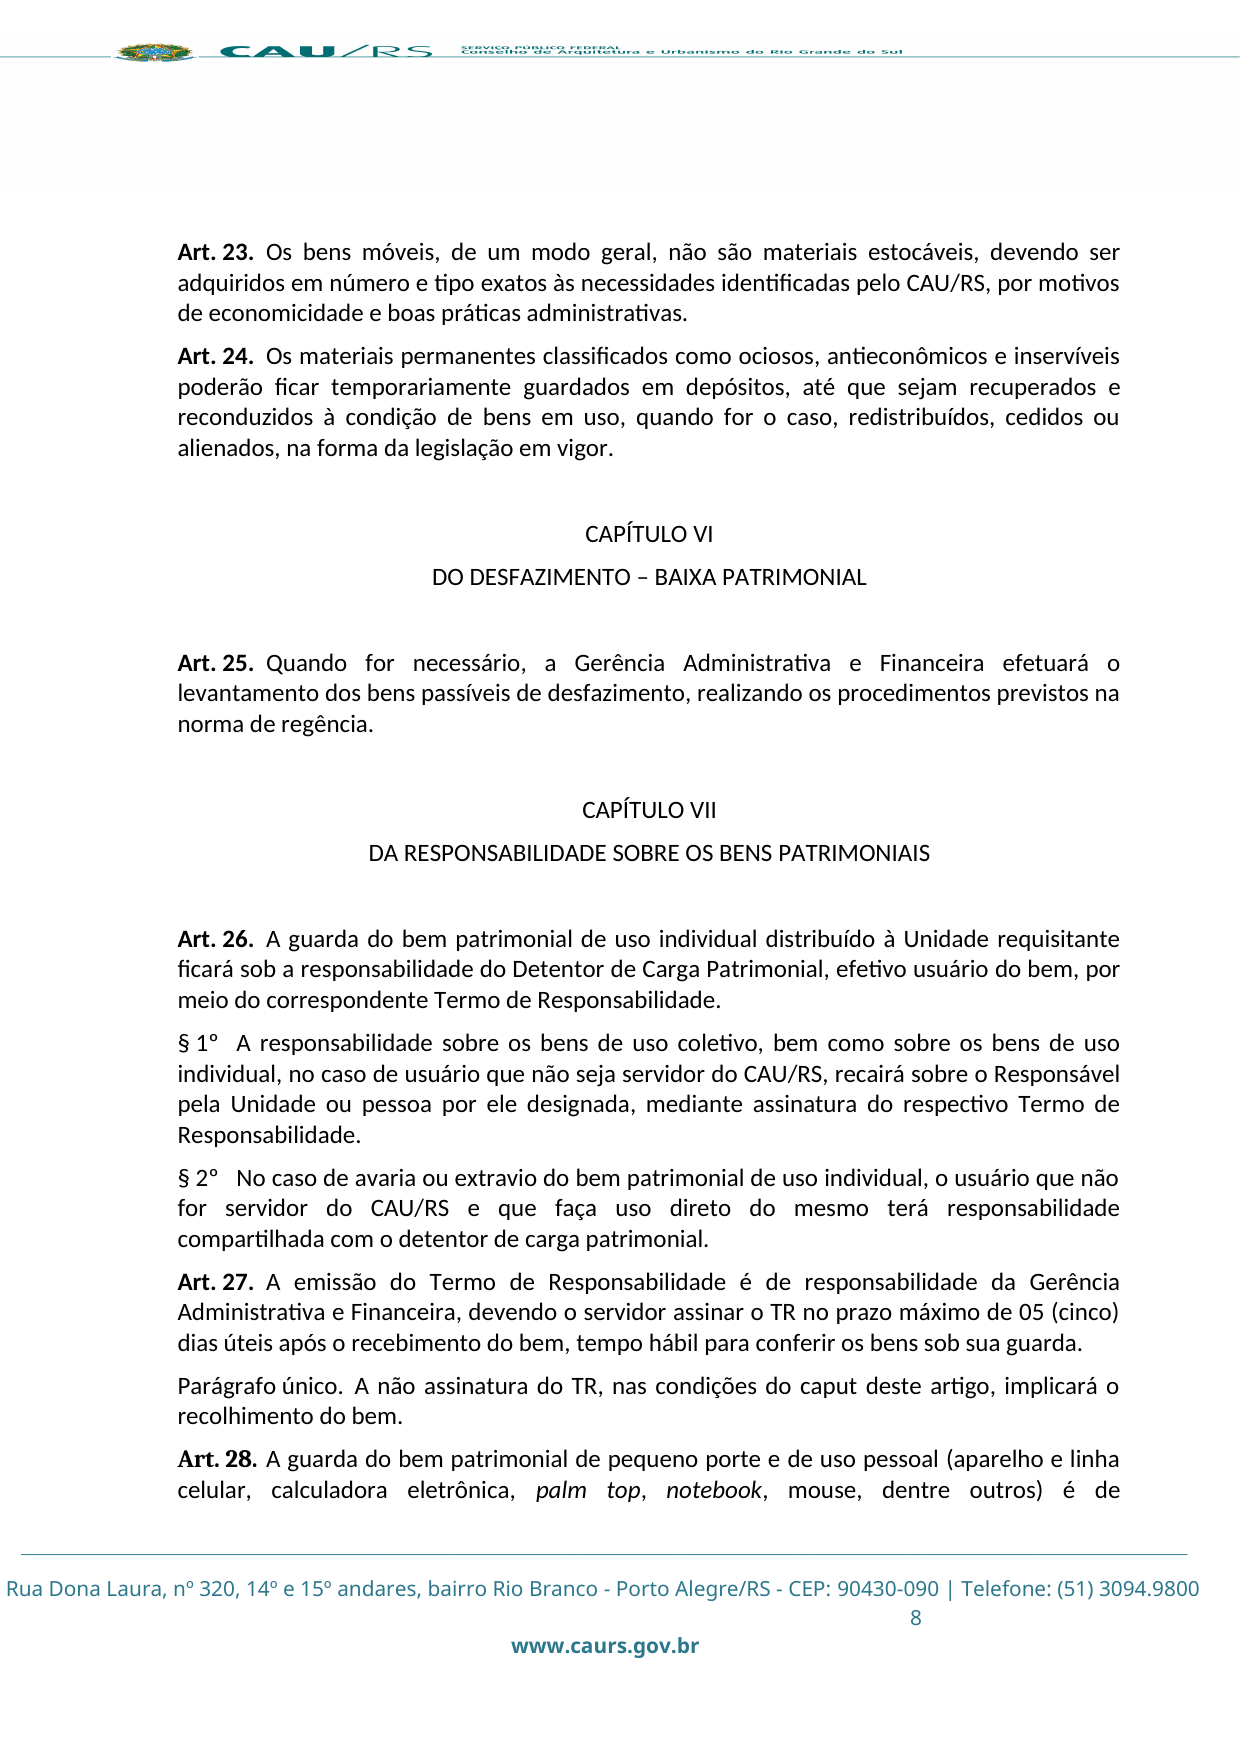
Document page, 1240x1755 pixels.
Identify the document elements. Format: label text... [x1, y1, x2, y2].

text DA RESPONSABILIDADE SOBRE OS BENS PATRIMONIAIS [177, 837, 1121, 868]
text CAPÍTULO VI [177, 518, 1121, 548]
list Os bens móveis, de um modo geral, não são materiais estocáveis, devendo ser adquiridos em número e tipo exatos às necessidades identificadas pelo CAU/RS, por motivos de economicidade e boas práticas administrativas. [177, 236, 1121, 328]
text Parágrafo único. A não assinatura do TR, nas condições do caput deste artigo, implicará o recolhimento do bem. [177, 1370, 1121, 1431]
list A guarda do bem patrimonial de uso individual distribuído à Unidade requisitante ficará sob a responsabilidade do Detentor de Carga Patrimonial, efetivo usuário do bem, por meio do correspondente Termo de Responsabilidade. [177, 923, 1121, 1015]
list Os materiais permanentes classificados como ociosos, antieconômicos e inservíveis poderão ficar temporariamente guardados em depósitos, até que sejam recuperados e reconduzidos à condição de bens em uso, quando for o caso, redistribuídos, cedidos ou alienados, na forma da legislação em vigor. [177, 340, 1121, 462]
text CAPÍTULO VII [177, 794, 1121, 824]
list A guarda do bem patrimonial de pequeno porte e de uso pessoal (aparelho e linha celular, calculadora eletrônica, palm top, notebook, mouse, dentre outros) é de [177, 1443, 1121, 1504]
list Quando for necessário, a Gerência Administrativa e Financeira efetuará o levantamento dos bens passíveis de desfazimento, realizando os procedimentos previstos na norma de regência. [177, 647, 1121, 738]
text § 1º A responsabilidade sobre os bens de uso coletivo, bem como sobre os bens de uso individual, no caso de usuário que não seja servidor do CAU/RS, recairá sobre o Responsável pela Unidade ou pessoa por ele designada, mediante assinatura do respectivo Termo de Responsabilidade. [177, 1027, 1121, 1149]
list A emissão do Termo de Responsabilidade é de responsabilidade da Gerência Administrativa e Financeira, devendo o servidor assinar o TR no prazo máximo de 05 (cinco) dias úteis após o recebimento do bem, tempo hábil para conferir os bens sob sua guarda. [177, 1266, 1121, 1357]
text § 2º No caso de avaria ou extravio do bem patrimonial de uso individual, o usuário que não for servidor do CAU/RS e que faça uso direto do mesmo terá responsabilidade compartilhada com o detentor de carga patrimonial. [177, 1162, 1121, 1253]
text DO DESFAZIMENTO – BAIXA PATRIMONIAL [177, 561, 1121, 591]
